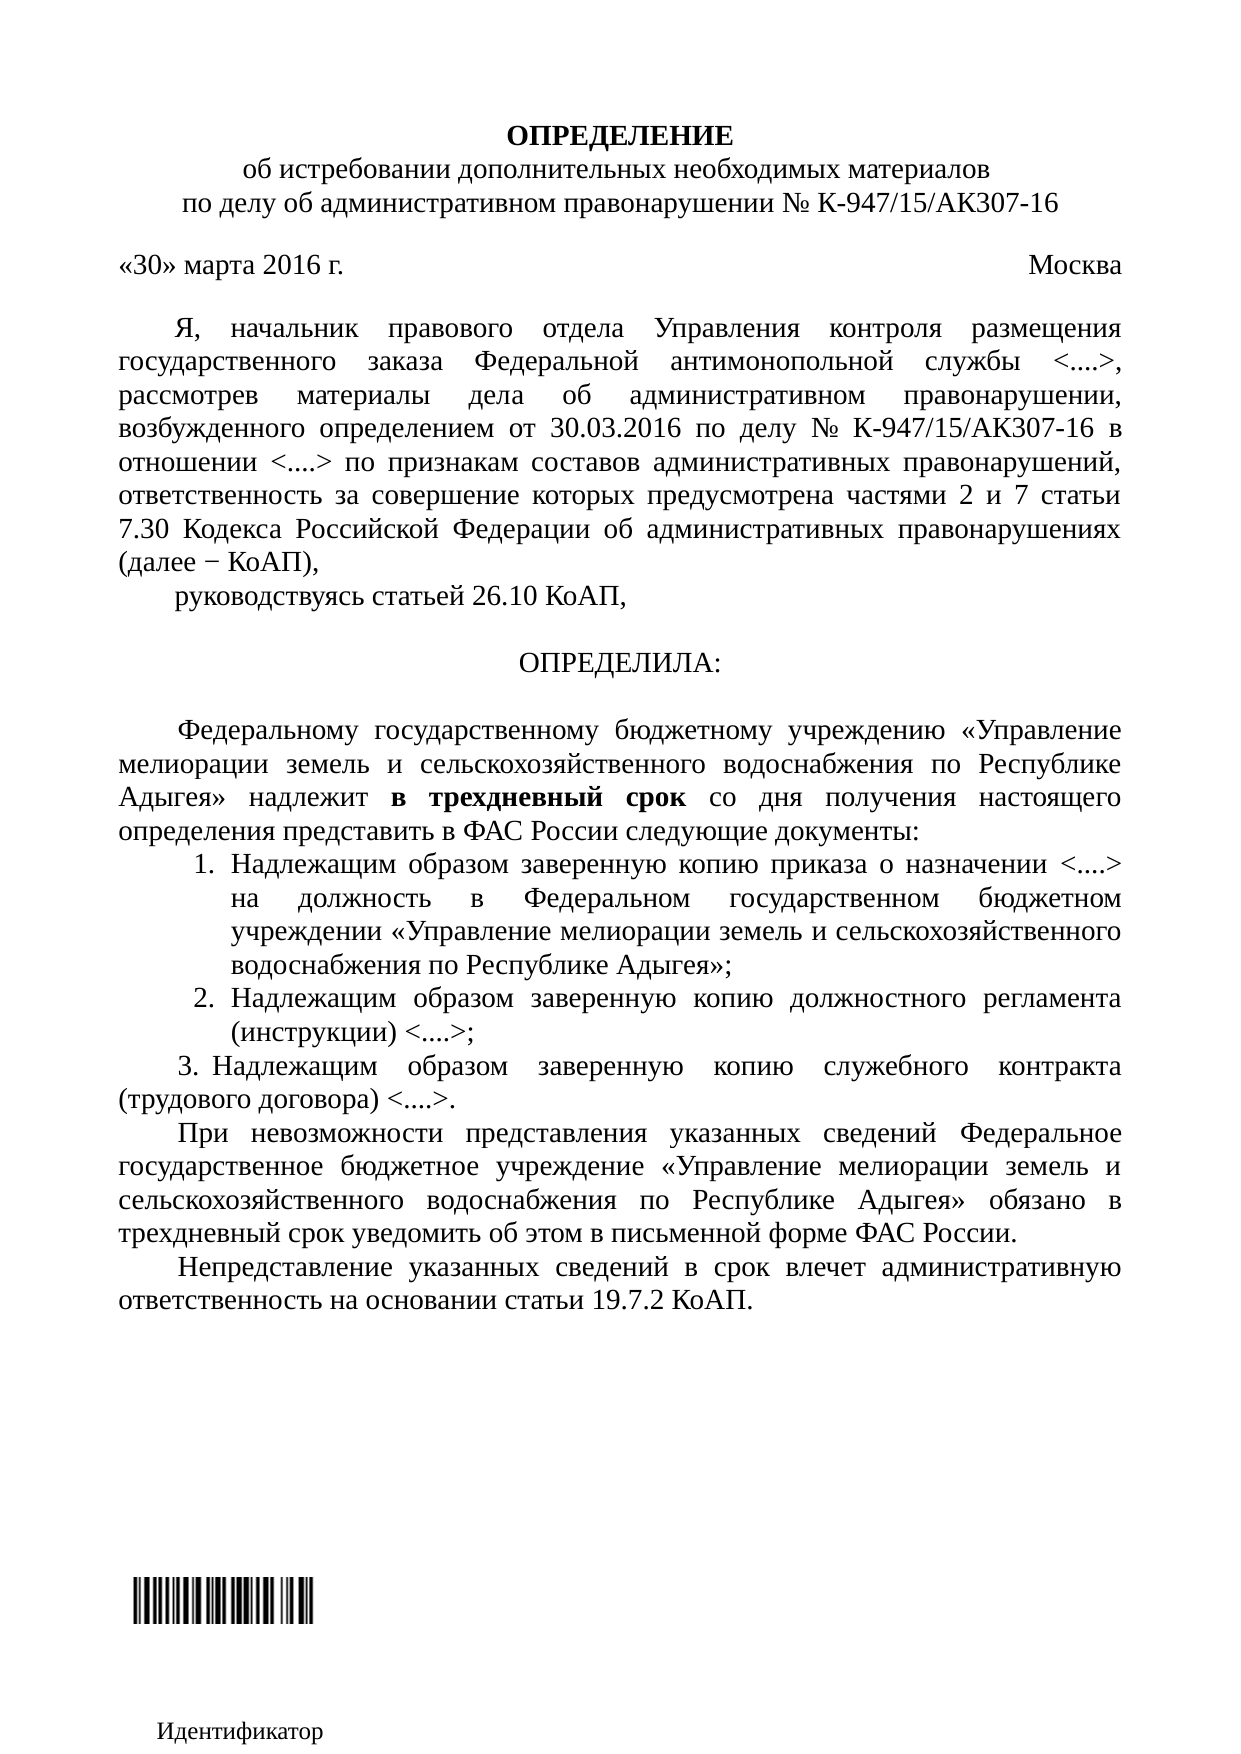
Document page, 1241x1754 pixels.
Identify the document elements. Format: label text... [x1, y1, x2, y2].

text Федеральному государственному бюджетному учреждению «Управление мелиорации земель и сельскохозяйственного водоснабжения по Республике Адыгея» надлежит в трехдневный срок со дня получения настоящего определения представить в ФАС России следующие документы: [118, 712, 1122, 846]
text руководствуясь статьей 26.10 КоАП, [118, 578, 1122, 612]
text Я, начальник правового отдела Управления контроля размещения государственного заказа Федеральной антимонопольной службы <....>, рассмотрев материалы дела об административном правонарушении, возбужденного определением от 30.03.2016 по делу № К-947/15/АК307-16 в отношении <....> по признакам составов административных правонарушений, ответственность за совершение которых предусмотрена частями 2 и 7 статьи 7.30 Кодекса Российской Федерации об административных правонарушениях (далее − КоАП), [118, 310, 1122, 578]
list Надлежащим образом заверенную копию должностного регламента (инструкции) <....>; [193, 981, 1122, 1048]
text по делу об административном правонарушении № К-947/15/АК307-16 [118, 185, 1122, 219]
text ОПРЕДЕЛЕНИЕ [118, 118, 1122, 152]
text об истребовании дополнительных необходимых материалов [118, 152, 1122, 185]
text Непредставление указанных сведений в срок влечет административную ответственность на основании статьи 19.7.2 КоАП. [118, 1249, 1122, 1316]
list Надлежащим образом заверенную копию приказа о назначении <....> на должность в Федеральном государственном бюджетном учреждении «Управление мелиорации земель и сельскохозяйственного водоснабжения по Республике Адыгея»; [193, 846, 1122, 981]
text При невозможности представления указанных сведений Федеральное государственное бюджетное учреждение «Управление мелиорации земель и сельскохозяйственного водоснабжения по Республике Адыгея» обязано в трехдневный срок уведомить об этом в письменной форме ФАС России. [118, 1115, 1122, 1249]
text ОПРЕДЕЛИЛА: [118, 645, 1122, 679]
list Надлежащим образом заверенную копию служебного контракта (трудового договора) <....>. [118, 1048, 1122, 1115]
text «30» марта 2016 г. Москва [118, 247, 1122, 281]
picture [118, 1577, 331, 1624]
